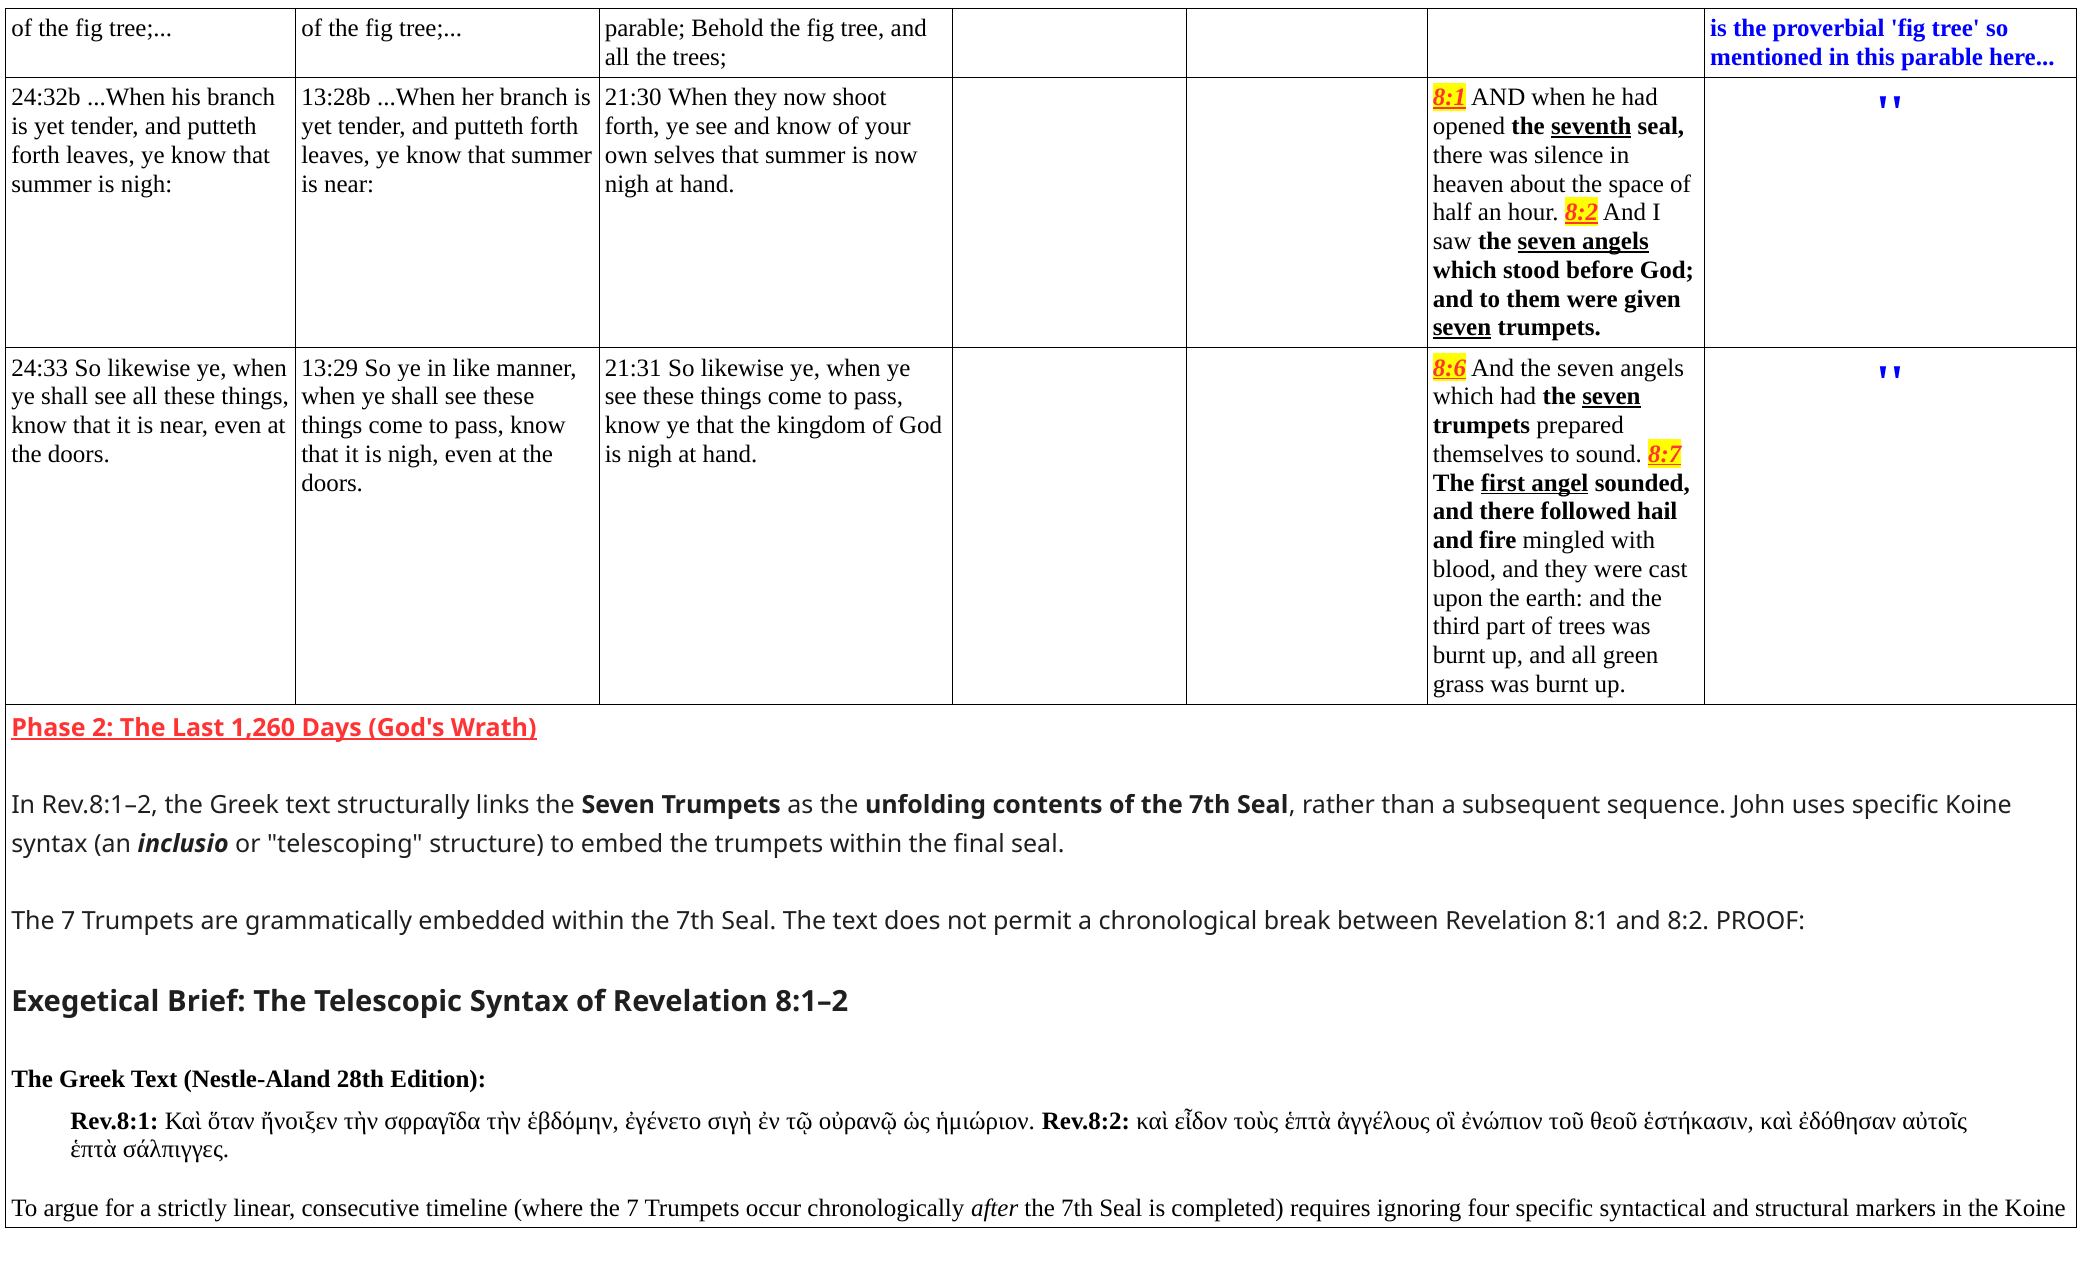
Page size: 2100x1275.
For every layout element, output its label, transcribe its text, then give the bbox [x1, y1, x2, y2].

table_cell [1428, 9, 1704, 77]
table_cell 21:31 So likewise ye, when ye see these things come to pass, know ye that the kingdom of God is nigh at hand. [600, 348, 952, 703]
table_cell 8:1 AND when he had opened the seventh seal, there was silence in heaven about the space of half an hour. 8:2 And I saw the seven angels which stood before God; and to them were given seven trumpets. [1428, 78, 1704, 347]
table_cell 24:33 So likewise ye, when ye shall see all these things, know that it is near, even at the doors. [6, 348, 295, 703]
table_cell parable; Behold the fig tree, and all the trees; [600, 9, 952, 77]
table_cell 24:32b ...When his branch is yet tender, and putteth forth leaves, ye know that summer is nigh: [6, 78, 295, 347]
table_cell Phase 2: The Last 1,260 Days (God's Wrath) In Rev.8:1–2, the Greek text structurally links the Seven Trumpets as the unfolding contents of the 7th Seal, rather than a subsequent sequence. John uses specific Koine syntax (an inclusio or "telescoping" structure) to embed the trumpets within the final seal. The 7 Trumpets are grammatically embedded within the 7th Seal. The text does not permit a chronological break between Revelation 8:1 and 8:2. PROOF: Exegetical Brief: The Telescopic Syntax of Revelation 8:1–2 The Greek Text (Nestle-Aland 28th Edition): Rev.8:1: Καὶ ὅταν ἤνοιξεν τὴν σφραγῖδα τὴν ἑβδόμην, ἐγένετο σιγὴ ἐν τῷ οὐρανῷ ὡς ἡμιώριον. Rev.8:2: καὶ εἶδον τοὺς ἑπτὰ ἀγγέλους οἳ ἐνώπιον τοῦ θεοῦ ἑστήκασιν, καὶ ἐδόθησαν αὐτοῖς ἑπτὰ σάλπιγγες. To argue for a strictly linear, consecutive timeline (where the 7 Trumpets occur chronologically after the 7th Seal is completed) requires ignoring four specific syntactical and structural markers in the Koine [6, 705, 2076, 1227]
table_cell of the fig tree;... [296, 9, 599, 77]
table_cell [953, 348, 1186, 703]
table_cell '' [1705, 348, 2076, 703]
table_cell of the fig tree;... [6, 9, 295, 77]
table_cell [1187, 9, 1427, 77]
table_cell [1187, 78, 1427, 347]
table_cell '' [1705, 78, 2076, 347]
table_cell 21:30 When they now shoot forth, ye see and know of your own selves that summer is now nigh at hand. [600, 78, 952, 347]
table_cell 13:29 So ye in like manner, when ye shall see these things come to pass, know that it is nigh, even at the doors. [296, 348, 599, 703]
table_cell [953, 9, 1186, 77]
table_cell is the proverbial 'fig tree' so mentioned in this parable here... [1705, 9, 2076, 77]
table_cell 8:6 And the seven angels which had the seven trumpets prepared themselves to sound. 8:7 The first angel sounded, and there followed hail and fire mingled with blood, and they were cast upon the earth: and the third part of trees was burnt up, and all green grass was burnt up. [1428, 348, 1704, 703]
table_cell 13:28b ...When her branch is yet tender, and putteth forth leaves, ye know that summer is near: [296, 78, 599, 347]
table_cell [953, 78, 1186, 347]
table_cell [1187, 348, 1427, 703]
